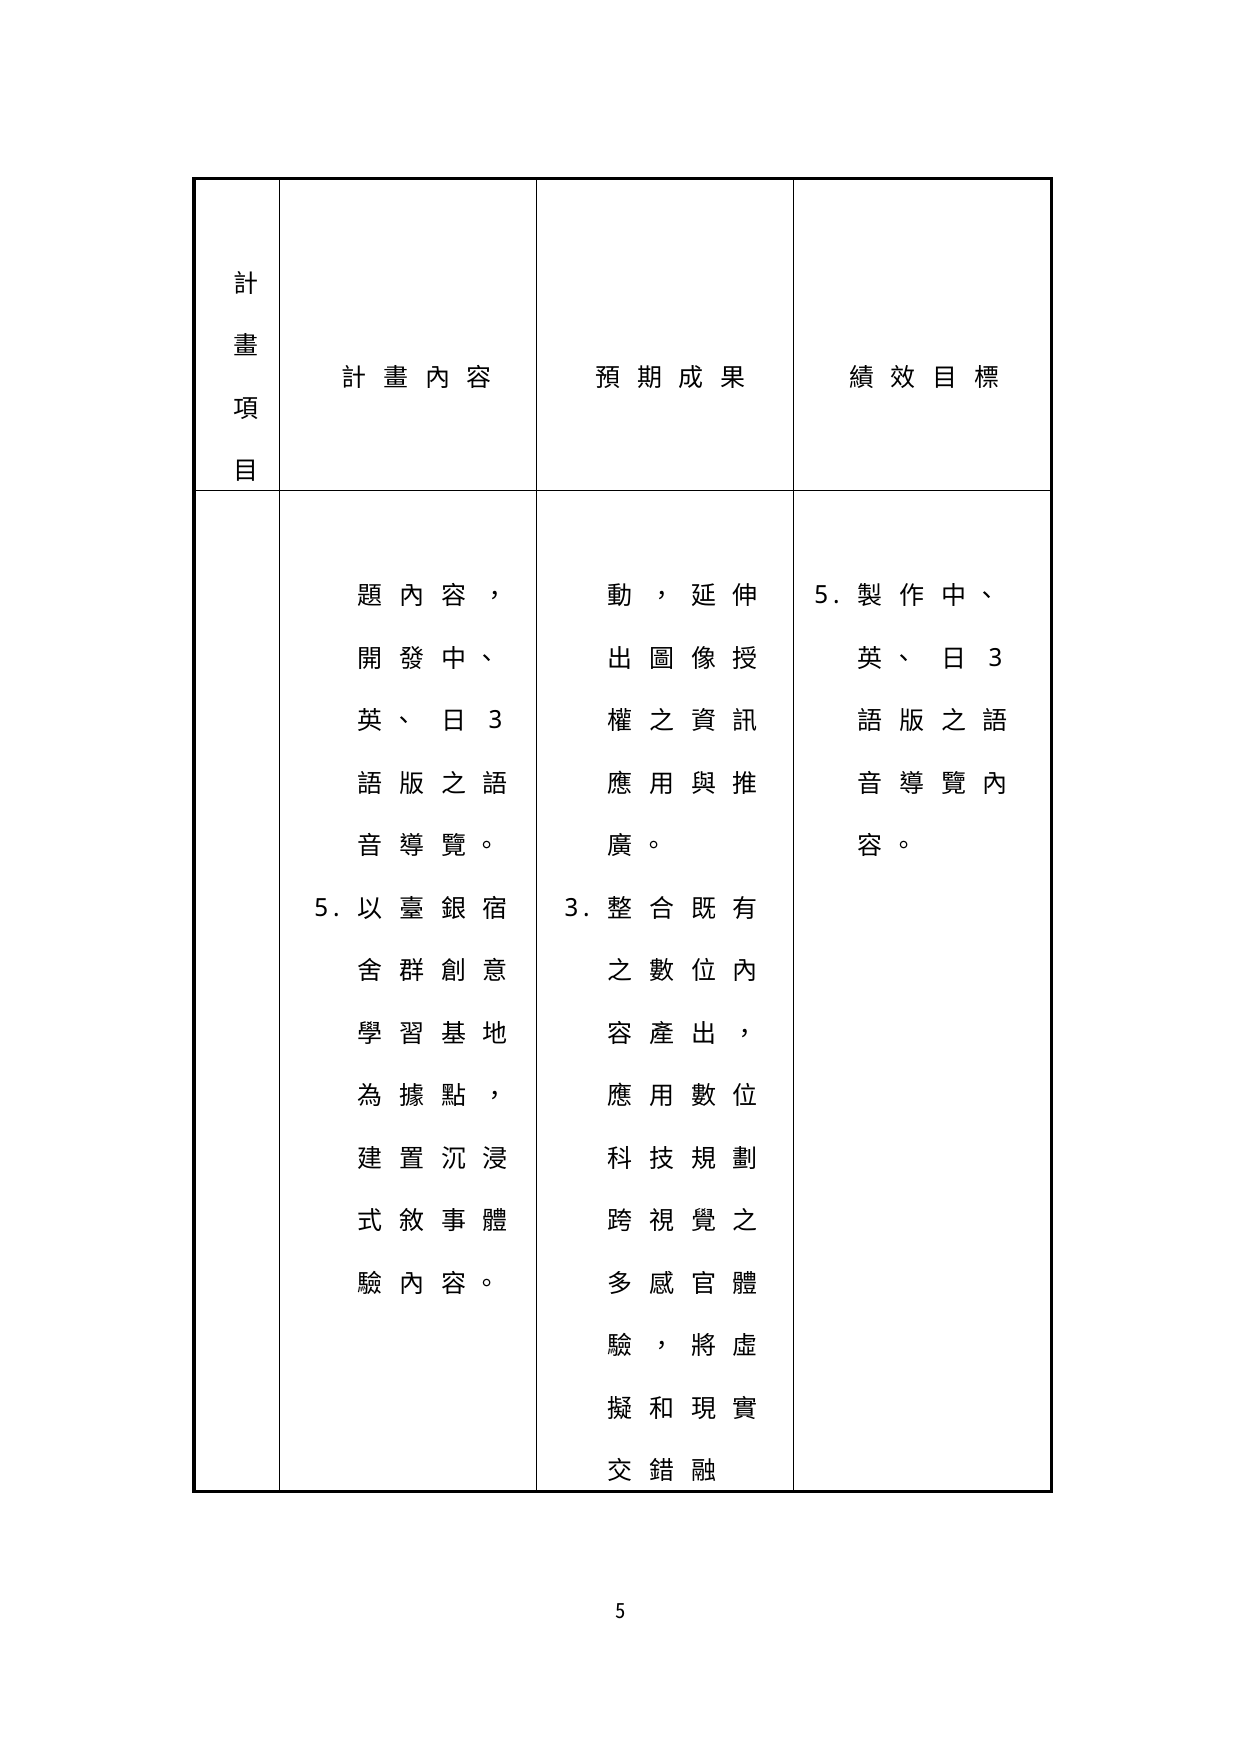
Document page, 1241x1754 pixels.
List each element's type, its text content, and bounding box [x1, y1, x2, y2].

table_header 預期成果 [537, 180, 793, 490]
table_header 計畫內容 [280, 180, 536, 490]
table_header 績效目標 [794, 180, 1050, 490]
table_cell 題內容，開發中、英、日3語版之語音導覽。 5.以臺銀宿舍群創意學習基地為據點，建置沉浸式敘事體驗內容。 [280, 491, 536, 1490]
table_cell [196, 491, 279, 1490]
table_cell 動，延伸出圖像授權之資訊應用與推廣。 3.整合既有之數位內容產出，應用數位科技規劃跨視覺之多感官體驗，將虛擬和現實交錯融 [537, 491, 793, 1490]
table_header 計畫項目 [196, 180, 279, 490]
table_cell 5.製作中、英、日3語版之語音導覽內容。 [794, 491, 1050, 1490]
